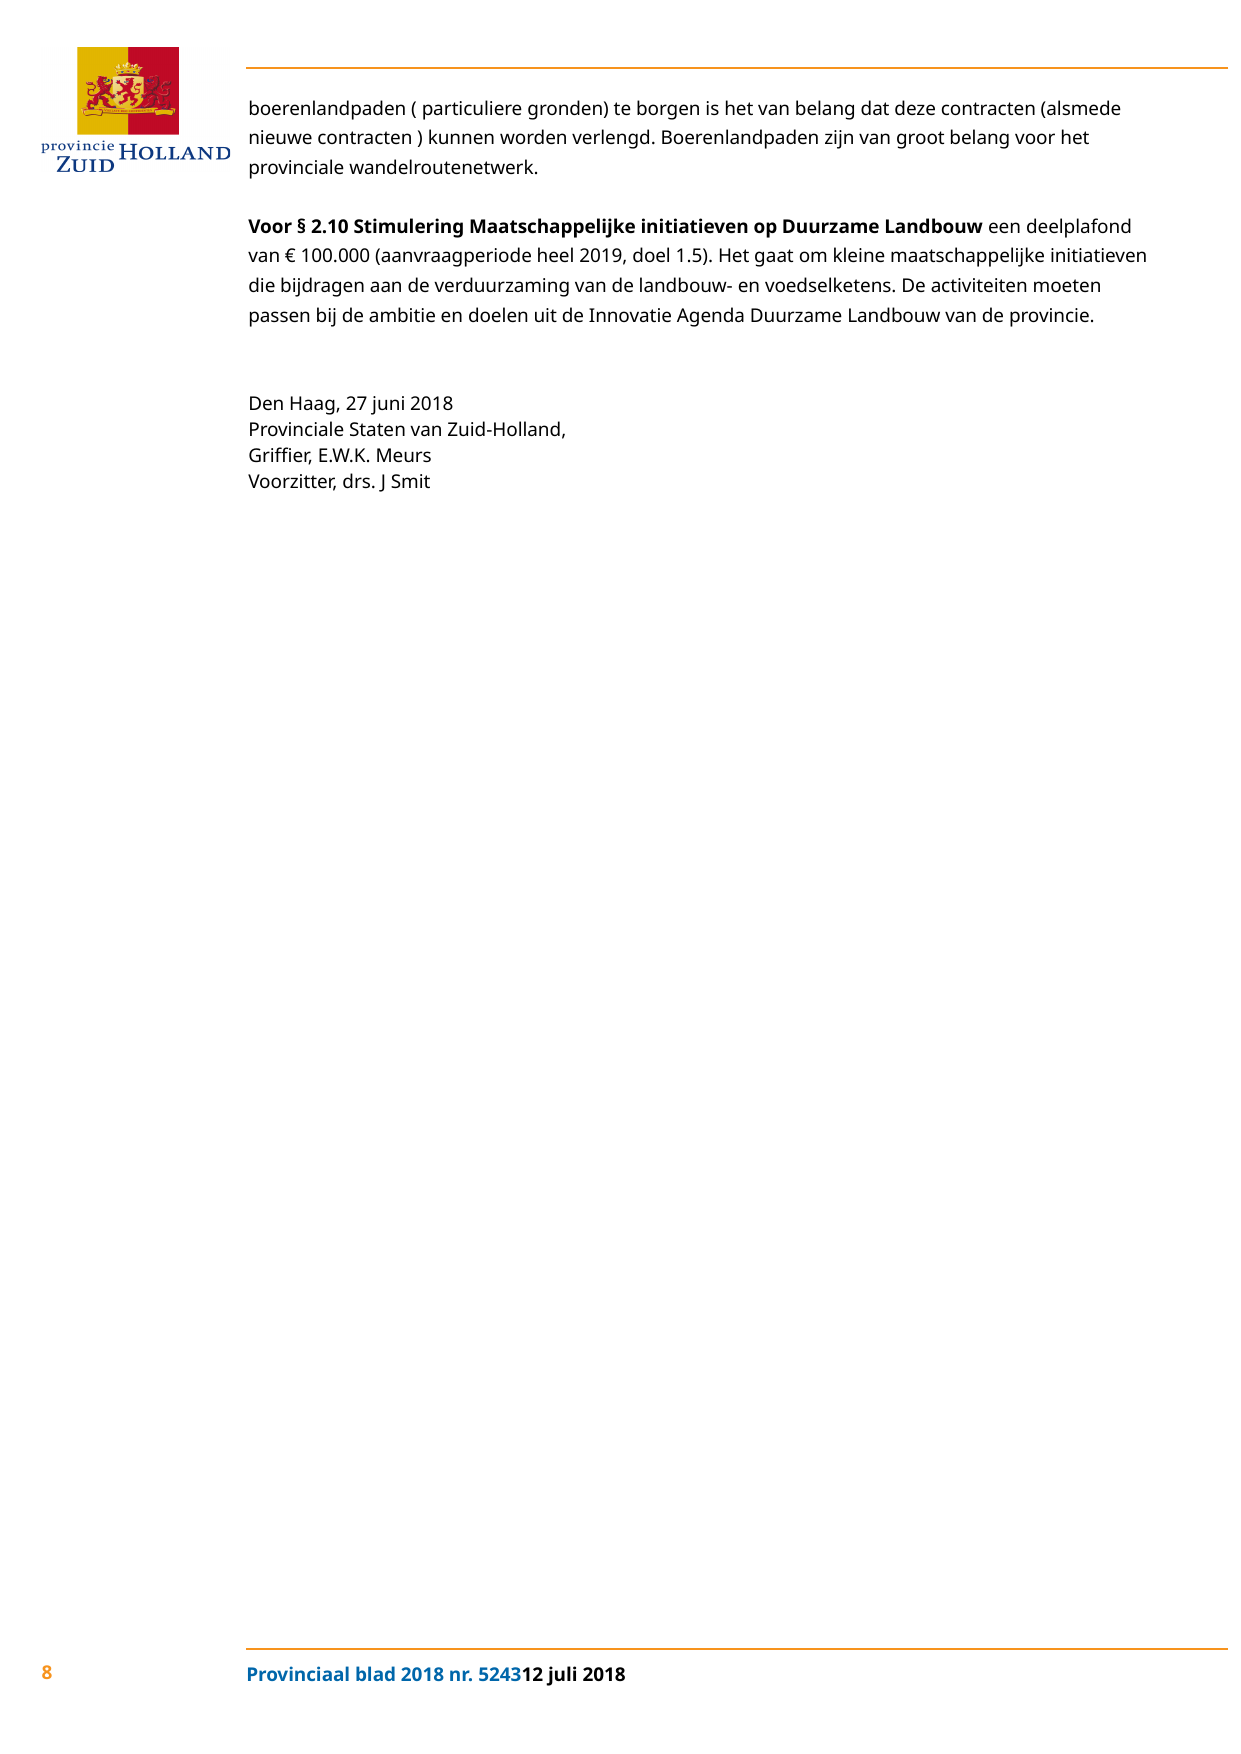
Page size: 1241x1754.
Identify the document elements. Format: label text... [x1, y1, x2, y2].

picture [41, 47, 231, 172]
text Provinciale Staten van Zuid-Holland, [248, 416, 1152, 442]
text boerenlandpaden ( particuliere gronden) te borgen is het van belang dat deze contracten (alsmede nieuwe contracten ) kunnen worden verlengd. Boerenlandpaden zijn van groot belang voor het provinciale wandelroutenetwerk. [248, 95, 1152, 180]
text Griffier, E.W.K. Meurs [248, 442, 1152, 468]
text Voor § 2.10 Stimulering Maatschappelijke initiatieven op Duurzame Landbouw een deelplafond van € 100.000 (aanvraagperiode heel 2019, doel 1.5). Het gaat om kleine maatschappelijke initiatieven die bijdragen aan de verduurzaming van de landbouw- en voedselketens. De activiteiten moeten passen bij de ambitie en doelen uit de Innovatie Agenda Duurzame Landbouw van de provincie. [248, 213, 1152, 328]
text Voorzitter, drs. J Smit [248, 468, 1152, 493]
text Den Haag, 27 juni 2018 [248, 391, 1152, 416]
